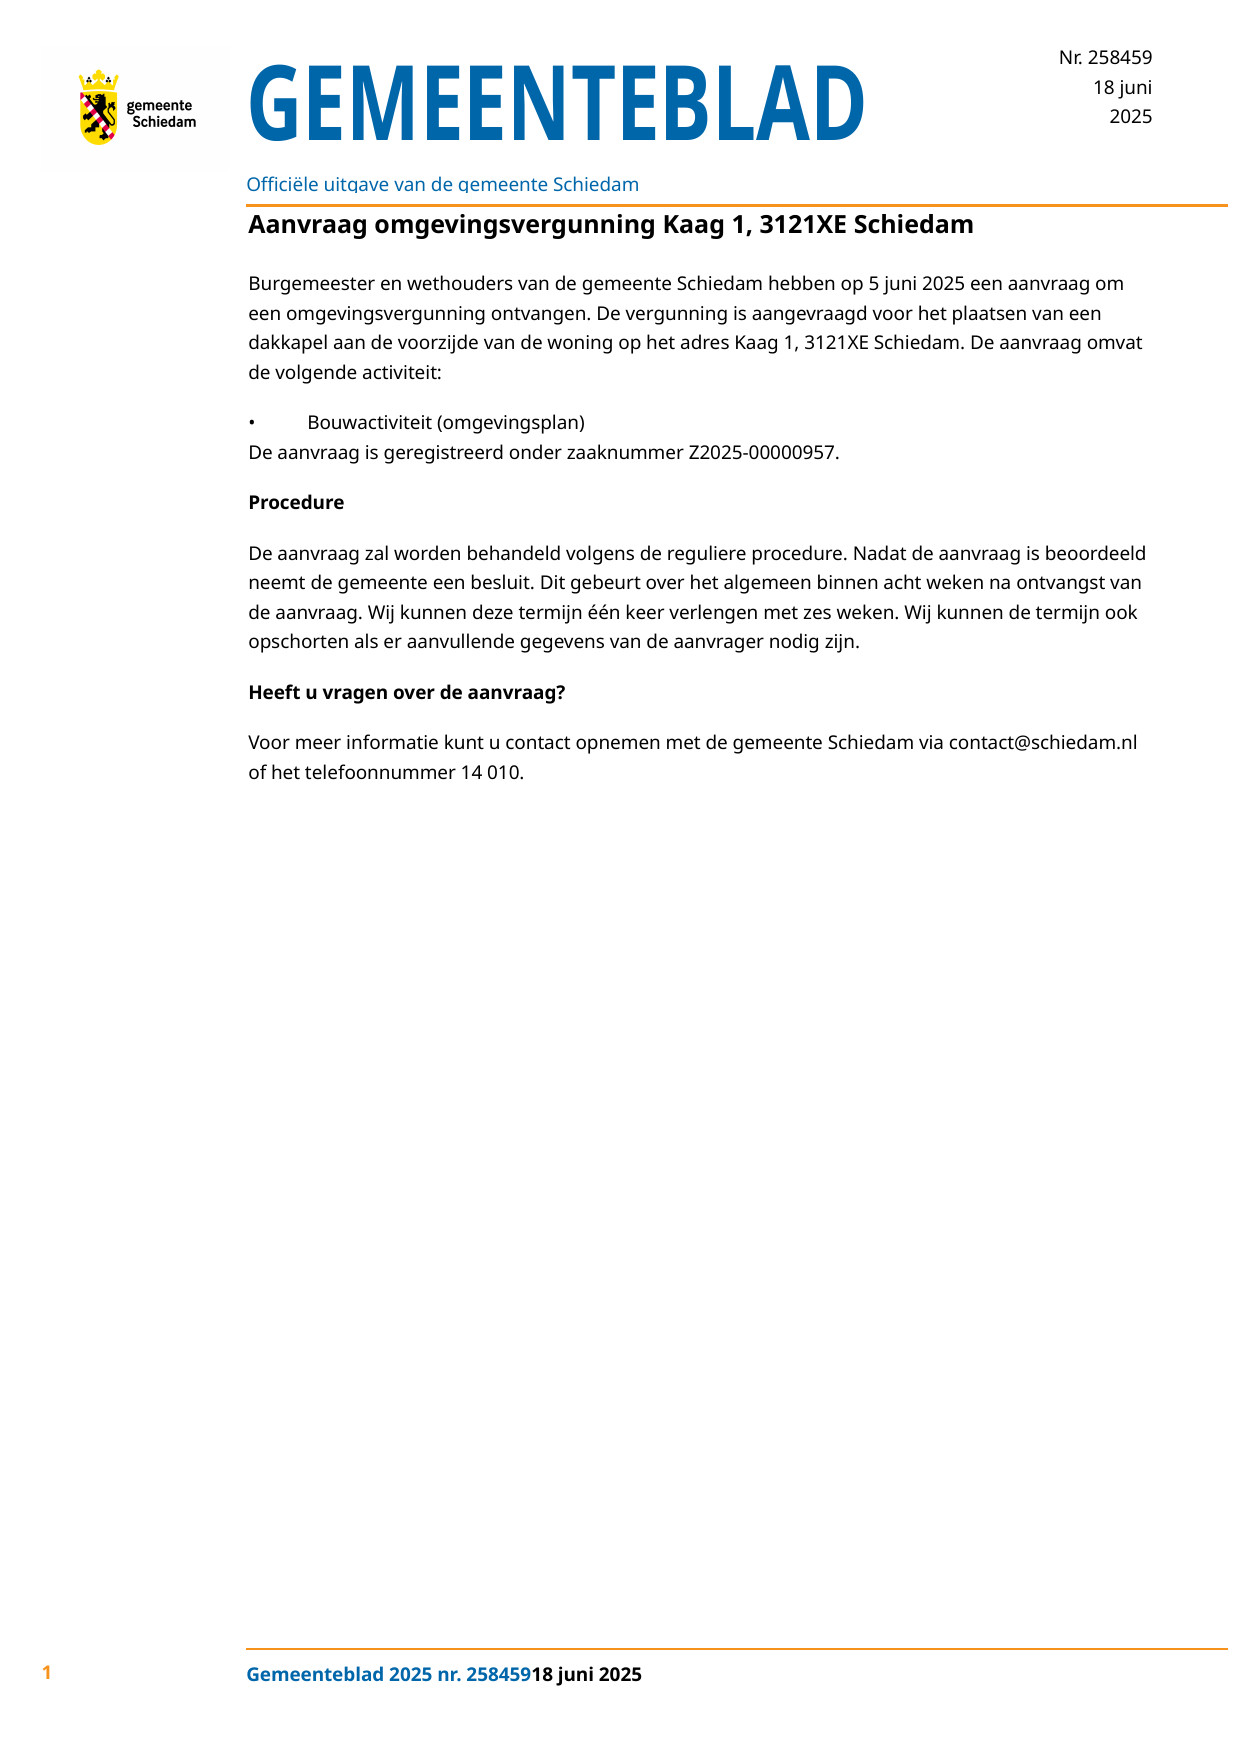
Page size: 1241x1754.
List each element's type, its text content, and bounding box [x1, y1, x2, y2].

text Procedure [248, 489, 1152, 515]
picture [41, 47, 231, 172]
text Burgemeester en wethouders van de gemeente Schiedam hebben op 5 juni 2025 een aanvraag om een omgevingsvergunning ontvangen. De vergunning is aangevraagd voor het plaatsen van een dakkapel aan de voorzijde van de woning op het adres Kaag 1, 3121XE Schiedam. De aanvraag omvat de volgende activiteit: [248, 270, 1152, 385]
text De aanvraag is geregistreerd onder zaaknummer Z2025-00000957. [248, 439, 1152, 465]
text Aanvraag omgevingsvergunning Kaag 1, 3121XE Schiedam [248, 207, 1152, 241]
text Heeft u vragen over de aanvraag? [248, 679, 1152, 705]
text De aanvraag zal worden behandeld volgens de reguliere procedure. Nadat de aanvraag is beoordeeld neemt de gemeente een besluit. Dit gebeurt over het algemeen binnen acht weken na ontvangst van de aanvraag. Wij kunnen deze termijn één keer verlengen met zes weken. Wij kunnen de termijn ook opschorten als er aanvullende gegevens van de aanvrager nodig zijn. [248, 540, 1152, 654]
list Bouwactiviteit (omgevingsplan) [248, 409, 1152, 435]
text Voor meer informatie kunt u contact opnemen met de gemeente Schiedam via contact@schiedam.nl of het telefoonnummer 14 010. [248, 729, 1152, 785]
